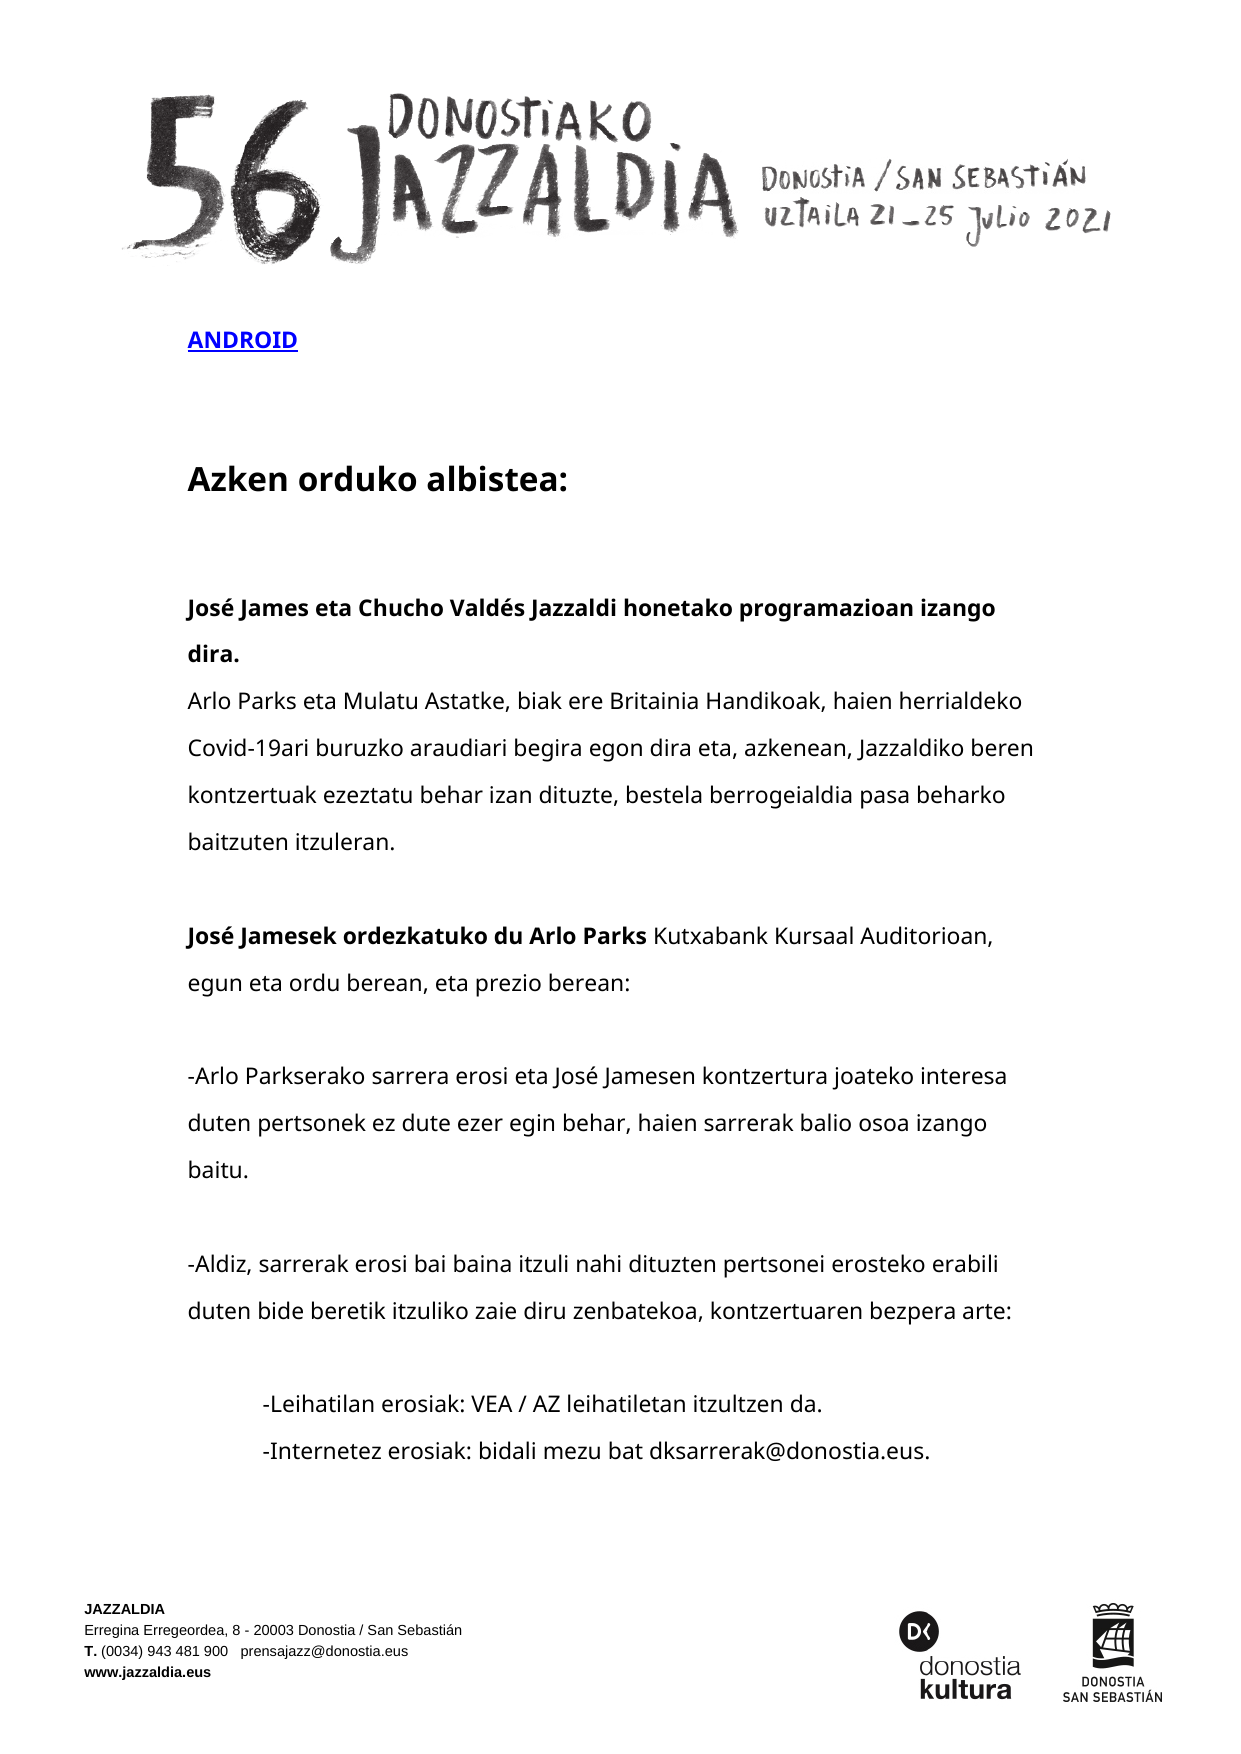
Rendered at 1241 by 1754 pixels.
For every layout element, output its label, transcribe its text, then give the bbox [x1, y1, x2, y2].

text -Aldiz, sarrerak erosi bai baina itzuli nahi dituzten pertsonei erosteko erabili duten bide beretik itzuliko zaie diru zenbatekoa, kontzertuaren bezpera arte: [187, 1248, 1053, 1326]
text Azken orduko albistea: [187, 455, 1053, 501]
text ANDROID [187, 324, 1053, 355]
text -Leihatilan erosiak: VEA / AZ leihatiletan itzultzen da. [258, 1388, 1053, 1420]
text Arlo Parks eta Mulatu Astatke, biak ere Britainia Handikoak, haien herrialdeko Covid-19ari buruzko araudiari begira egon dira eta, azkenean, Jazzaldiko beren kontzertuak ezeztatu behar izan dituzte, bestela berrogeialdia pasa beharko baitzuten itzuleran. [187, 685, 1053, 857]
text José James eta Chucho Valdés Jazzaldi honetako programazioan izango dira. [187, 592, 1053, 670]
text -Arlo Parkserako sarrera erosi eta José Jamesen kontzertura joateko interesa duten pertsonek ez dute ezer egin behar, haien sarrerak balio osoa izango baitu. [187, 1060, 1053, 1185]
text -Internetez erosiak: bidali mezu bat dksarrerak@donostia.eus. [258, 1435, 1053, 1467]
picture [1, 1572, 1236, 1751]
text José Jamesek ordezkatuko du Arlo Parks Kutxabank Kursaal Auditorioan, egun eta ordu berean, eta prezio berean: [187, 920, 1053, 998]
picture [96, 82, 1150, 271]
